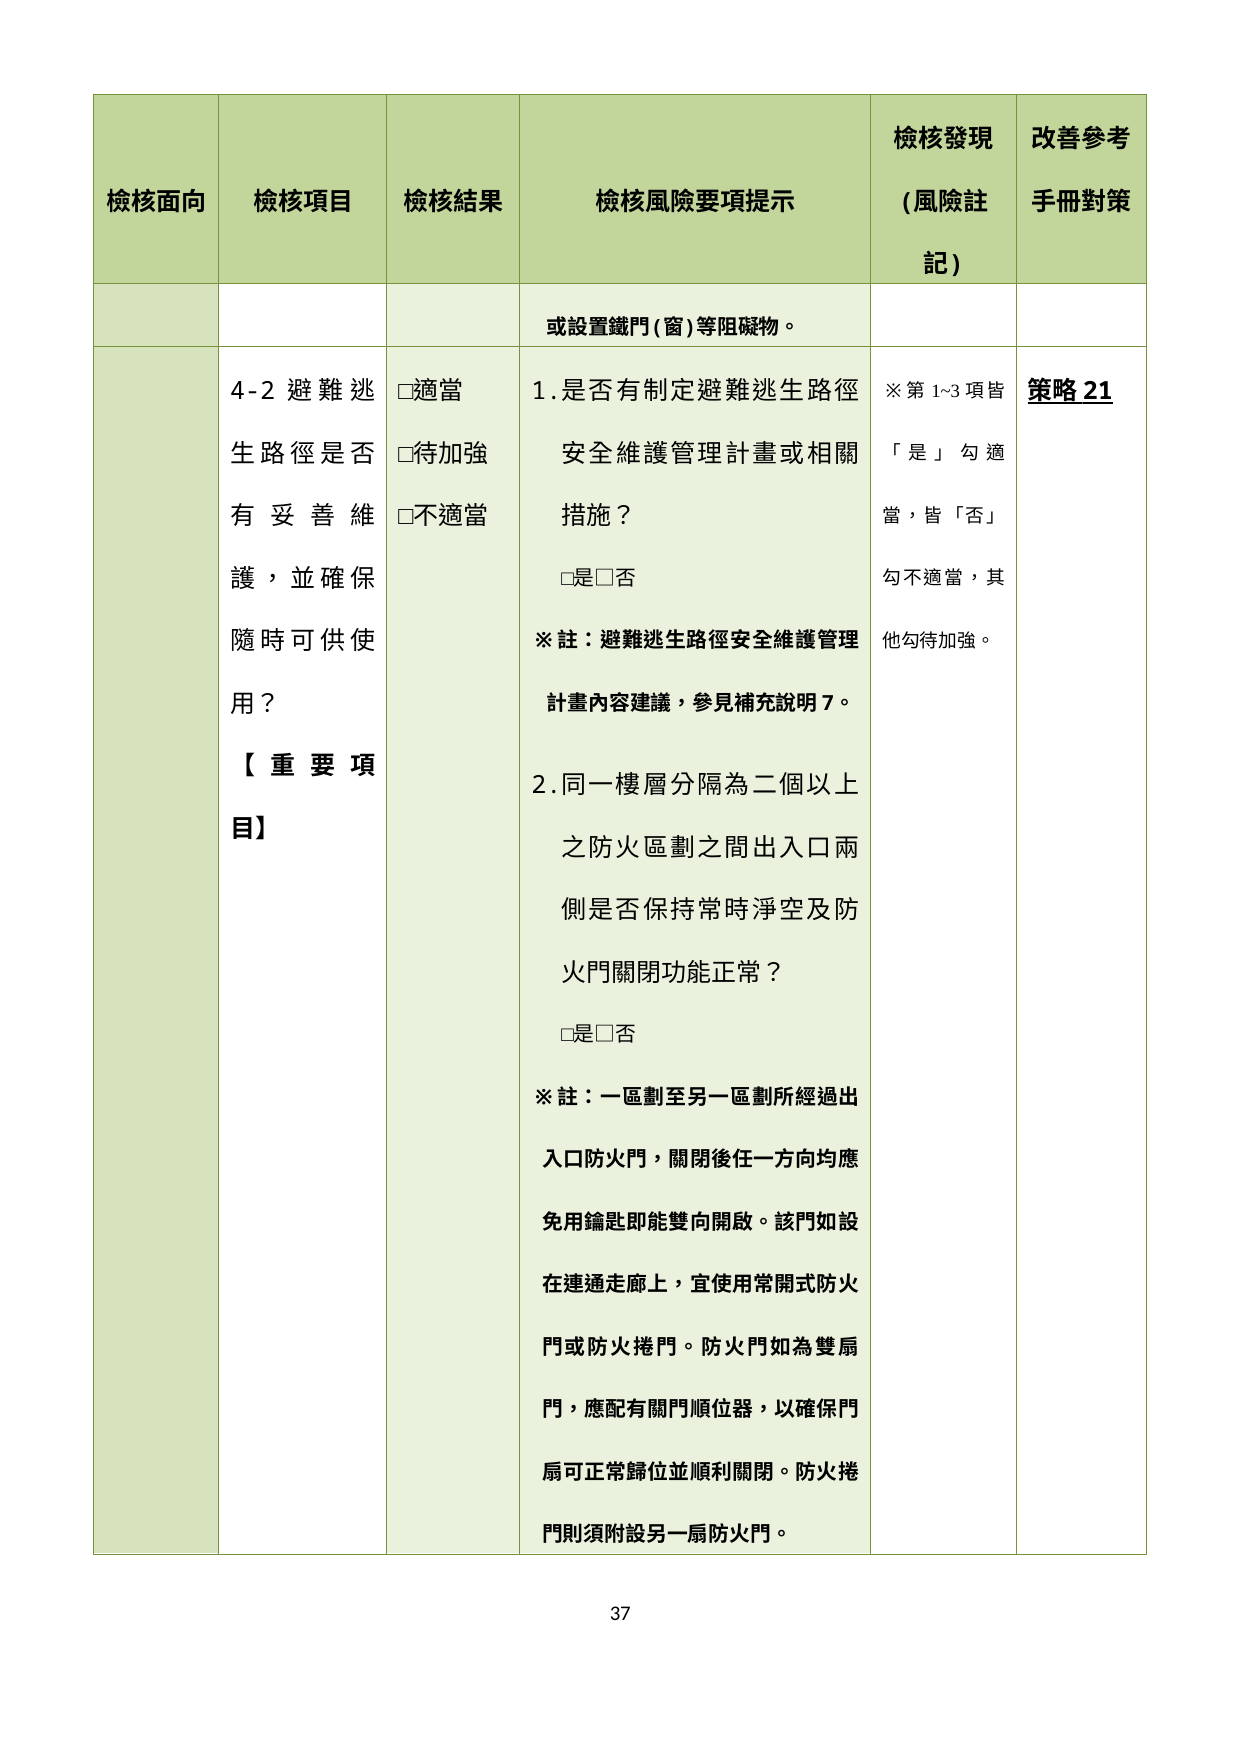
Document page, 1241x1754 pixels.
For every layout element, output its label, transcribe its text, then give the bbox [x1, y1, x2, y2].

table_cell 是否有制定避難逃生路徑安全維護管理計畫或相關措施？ □是□否 ※註：避難逃生路徑安全維護管理計畫內容建議，參見補充說明7。 同一樓層分隔為二個以上之防火區劃之間出入口兩側是否保持常時淨空及防火門關閉功能正常？ □是□否 ※註：一區劃至另一區劃所經過出入口防火門，關閉後任一方向均應免用鑰匙即能雙向開啟。該門如設在連通走廊上，宜使用常開式防火門或防火捲門。防火門如為雙扇門，應配有關門順位器，以確保門扇可正常歸位並順利關閉。防火捲門則須附設另一扇防火門。 避難層(地面層)之最終出口門是否常時能夠輕易開啟且戶外側無障礙？ □是□否 [520, 347, 870, 1553]
table_cell [94, 284, 218, 346]
table_cell [1017, 284, 1146, 346]
table_cell [871, 284, 1016, 346]
table_header 檢核發現(風險註記) [871, 95, 1016, 283]
table_header 檢核風險要項提示 [520, 95, 870, 283]
table_header 檢核面向 [94, 95, 218, 283]
table_cell 策略21 [1017, 347, 1146, 1553]
table_header 改善參考手冊對策 [1017, 95, 1146, 283]
table_cell 4-2避難逃生路徑是否有妥善維護，並確保隨時可供使用？ 【重要項目】 [219, 347, 386, 1553]
table_cell [219, 284, 386, 346]
table_header 檢核項目 [219, 95, 386, 283]
table_cell 或設置鐵門(窗)等阻礙物。 [520, 284, 870, 346]
table_cell [94, 347, 218, 1553]
table_header 檢核結果 [387, 95, 519, 283]
table_cell [387, 284, 519, 346]
table_cell ※第1~3項皆「是」勾適當，皆「否」勾不適當，其他勾待加強。 [871, 347, 1016, 1553]
table_cell □適當 □待加強 □不適當 [387, 347, 519, 1553]
